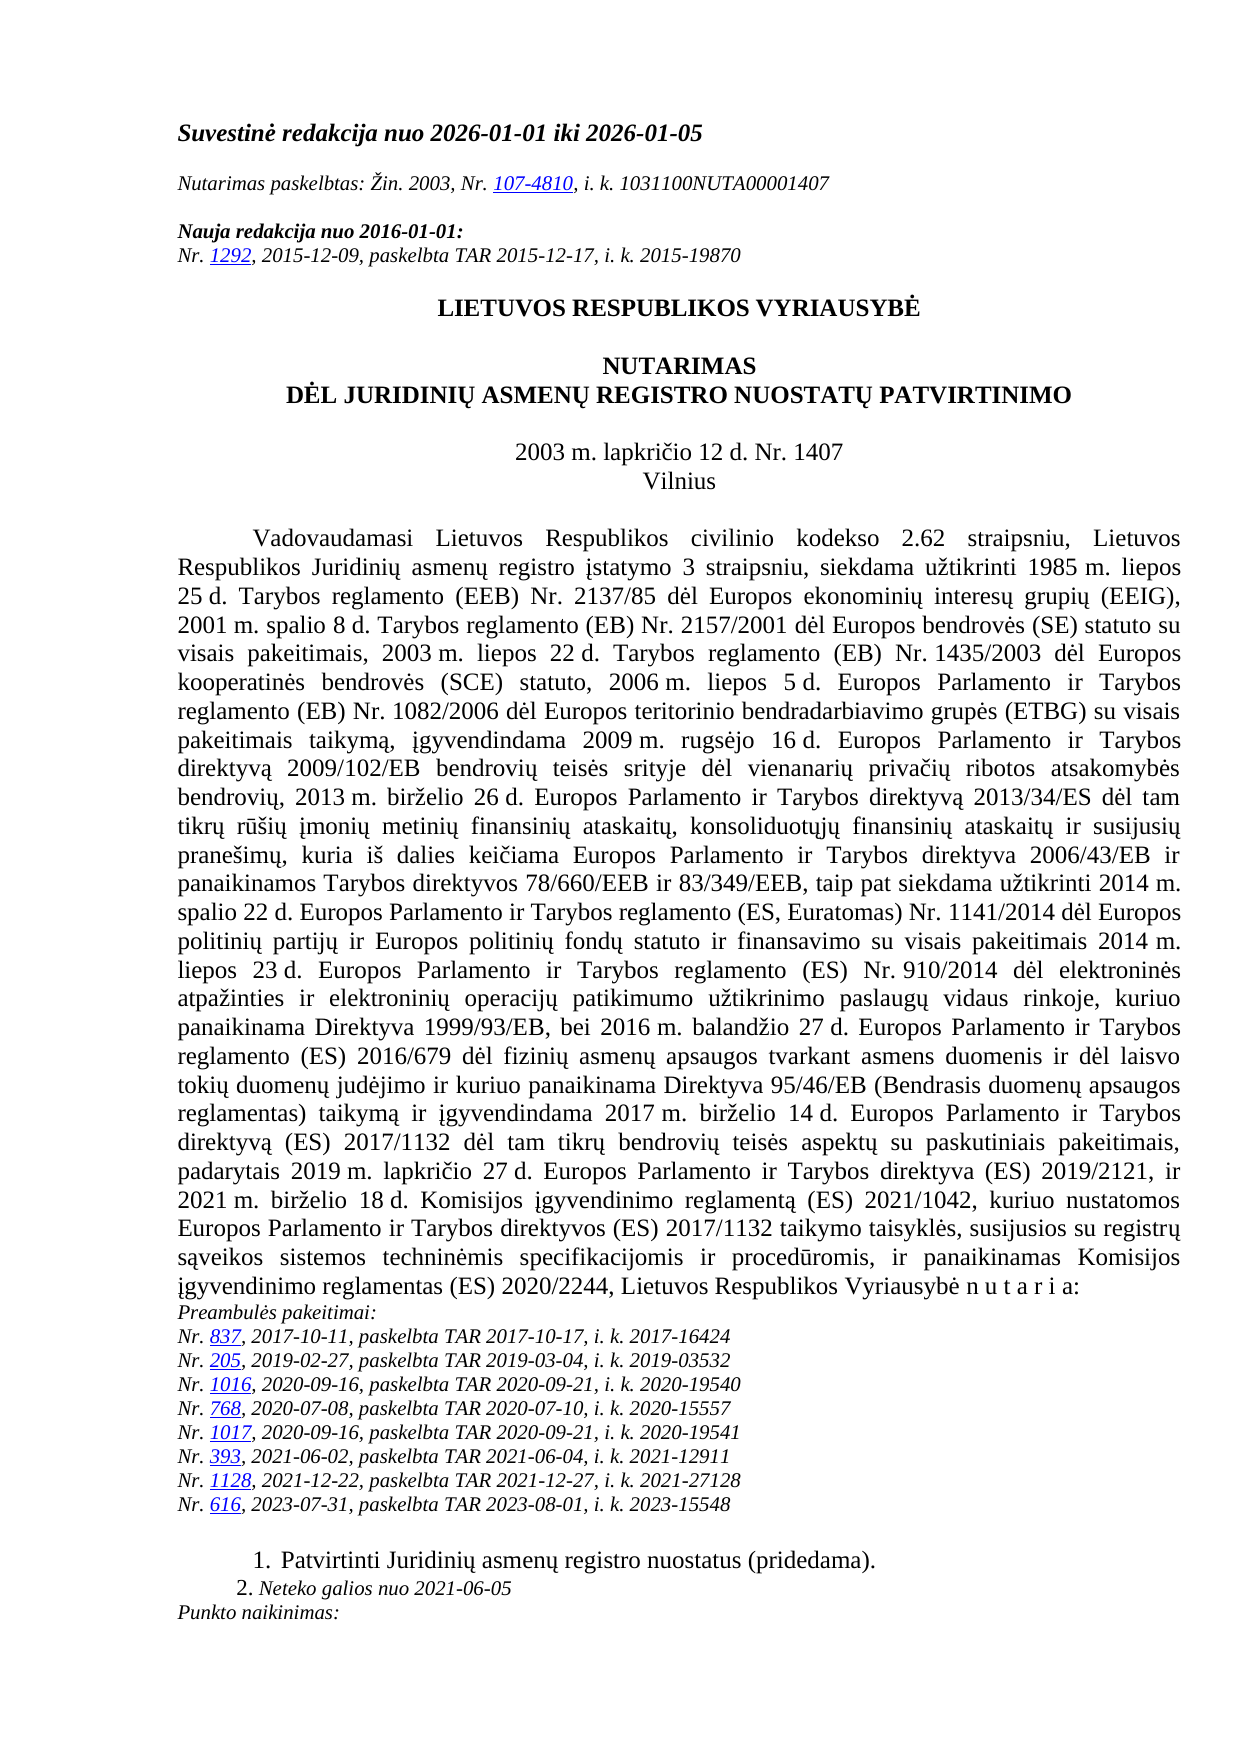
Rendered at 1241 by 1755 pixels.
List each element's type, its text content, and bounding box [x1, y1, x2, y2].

text Nr. 837, 2017-10-11, paskelbta TAR 2017-10-17, i. k. 2017-16424 [177, 1324, 1181, 1348]
text Nr. 205, 2019-02-27, paskelbta TAR 2019-03-04, i. k. 2019-03532 [177, 1348, 1181, 1372]
text Suvestinė redakcija nuo 2026-01-01 iki 2026-01-05 [177, 118, 1181, 147]
text Vadovaudamasi Lietuvos Respublikos civilinio kodekso 2.62 straipsniu, Lietuvos Respublikos Juridinių asmenų registro įstatymo 3 straipsniu, siekdama užtikrinti 1985 m. liepos 25 d. Tarybos reglamento (EEB) Nr. 2137/85 dėl Europos ekonominių interesų grupių (EEIG), 2001 m. spalio 8 d. Tarybos reglamento (EB) Nr. 2157/2001 dėl Europos bendrovės (SE) statuto su visais pakeitimais, 2003 m. liepos 22 d. Tarybos reglamento (EB) Nr. 1435/2003 dėl Europos kooperatinės bendrovės (SCE) statuto, 2006 m. liepos 5 d. Europos Parlamento ir Tarybos reglamento (EB) Nr. 1082/2006 dėl Europos teritorinio bendradarbiavimo grupės (ETBG) su visais pakeitimais taikymą, įgyvendindama 2009 m. rugsėjo 16 d. Europos Parlamento ir Tarybos direktyvą 2009/102/EB bendrovių teisės srityje dėl vienanarių privačių ribotos atsakomybės bendrovių, 2013 m. birželio 26 d. Europos Parlamento ir Tarybos direktyvą 2013/34/ES dėl tam tikrų rūšių įmonių metinių finansinių ataskaitų, konsoliduotųjų finansinių ataskaitų ir susijusių pranešimų, kuria iš dalies keičiama Europos Parlamento ir Tarybos direktyva 2006/43/EB ir panaikinamos Tarybos direktyvos 78/660/EEB ir 83/349/EEB, taip pat siekdama užtikrinti 2014 m. spalio 22 d. Europos Parlamento ir Tarybos reglamento (ES, Euratomas) Nr. 1141/2014 dėl Europos politinių partijų ir Europos politinių fondų statuto ir finansavimo su visais pakeitimais 2014 m. liepos 23 d. Europos Parlamento ir Tarybos reglamento (ES) Nr. 910/2014 dėl elektroninės atpažinties ir elektroninių operacijų patikimumo užtikrinimo paslaugų vidaus rinkoje, kuriuo panaikinama Direktyva 1999/93/EB, bei 2016 m. balandžio 27 d. Europos Parlamento ir Tarybos reglamento (ES) 2016/679 dėl fizinių asmenų apsaugos tvarkant asmens duomenis ir dėl laisvo tokių duomenų judėjimo ir kuriuo panaikinama Direktyva 95/46/EB (Bendrasis duomenų apsaugos reglamentas) taikymą ir įgyvendindama 2017 m. birželio 14 d. Europos Parlamento ir Tarybos direktyvą (ES) 2017/1132 dėl tam tikrų bendrovių teisės aspektų su paskutiniais pakeitimais, padarytais 2019 m. lapkričio 27 d. Europos Parlamento ir Tarybos direktyva (ES) 2019/2121, ir 2021 m. birželio 18 d. Komisijos įgyvendinimo reglamentą (ES) 2021/1042, kuriuo nustatomos Europos Parlamento ir Tarybos direktyvos (ES) 2017/1132 taikymo taisyklės, susijusios su registrų sąveikos sistemos techninėmis specifikacijomis ir procedūromis, ir panaikinamas Komisijos įgyvendinimo reglamentas (ES) 2020/2244, Lietuvos Respublikos Vyriausybė nutaria: [177, 523, 1181, 1300]
text 2003 m. lapkričio 12 d. Nr. 1407 [177, 437, 1181, 466]
text Nr. 1128, 2021-12-22, paskelbta TAR 2021-12-27, i. k. 2021-27128 [177, 1468, 1181, 1492]
text Nr. 768, 2020-07-08, paskelbta TAR 2020-07-10, i. k. 2020-15557 [177, 1396, 1181, 1420]
text NUTARIMAS [177, 351, 1181, 380]
text Vilnius [177, 466, 1181, 495]
text Preambulės pakeitimai: [177, 1300, 1181, 1324]
text Nr. 393, 2021-06-02, paskelbta TAR 2021-06-04, i. k. 2021-12911 [177, 1444, 1181, 1468]
text 2. Neteko galios nuo 2021-06-05 [177, 1574, 1181, 1600]
text Nutarimas paskelbtas: Žin. 2003, Nr. 107-4810, i. k. 1031100NUTA00001407 [177, 171, 1181, 195]
text 1. Patvirtinti Juridinių asmenų registro nuostatus (pridedama). [177, 1545, 1181, 1574]
text Nr. 616, 2023-07-31, paskelbta TAR 2023-08-01, i. k. 2023-15548 [177, 1492, 1181, 1516]
text DĖL JURIDINIŲ ASMENŲ REGISTRO NUOSTATŲ PATVIRTINIMO [177, 380, 1181, 408]
text Nr. 1016, 2020-09-16, paskelbta TAR 2020-09-21, i. k. 2020-19540 [177, 1372, 1181, 1396]
text Nr. 1017, 2020-09-16, paskelbta TAR 2020-09-21, i. k. 2020-19541 [177, 1420, 1181, 1444]
text Nr. 1292, 2015-12-09, paskelbta TAR 2015-12-17, i. k. 2015-19870 [177, 243, 1181, 267]
text Punkto naikinimas: [177, 1600, 1181, 1624]
text LIETUVOS RESPUBLIKOS VYRIAUSYBĖ [177, 293, 1181, 322]
text Nauja redakcija nuo 2016-01-01: [177, 219, 1181, 243]
